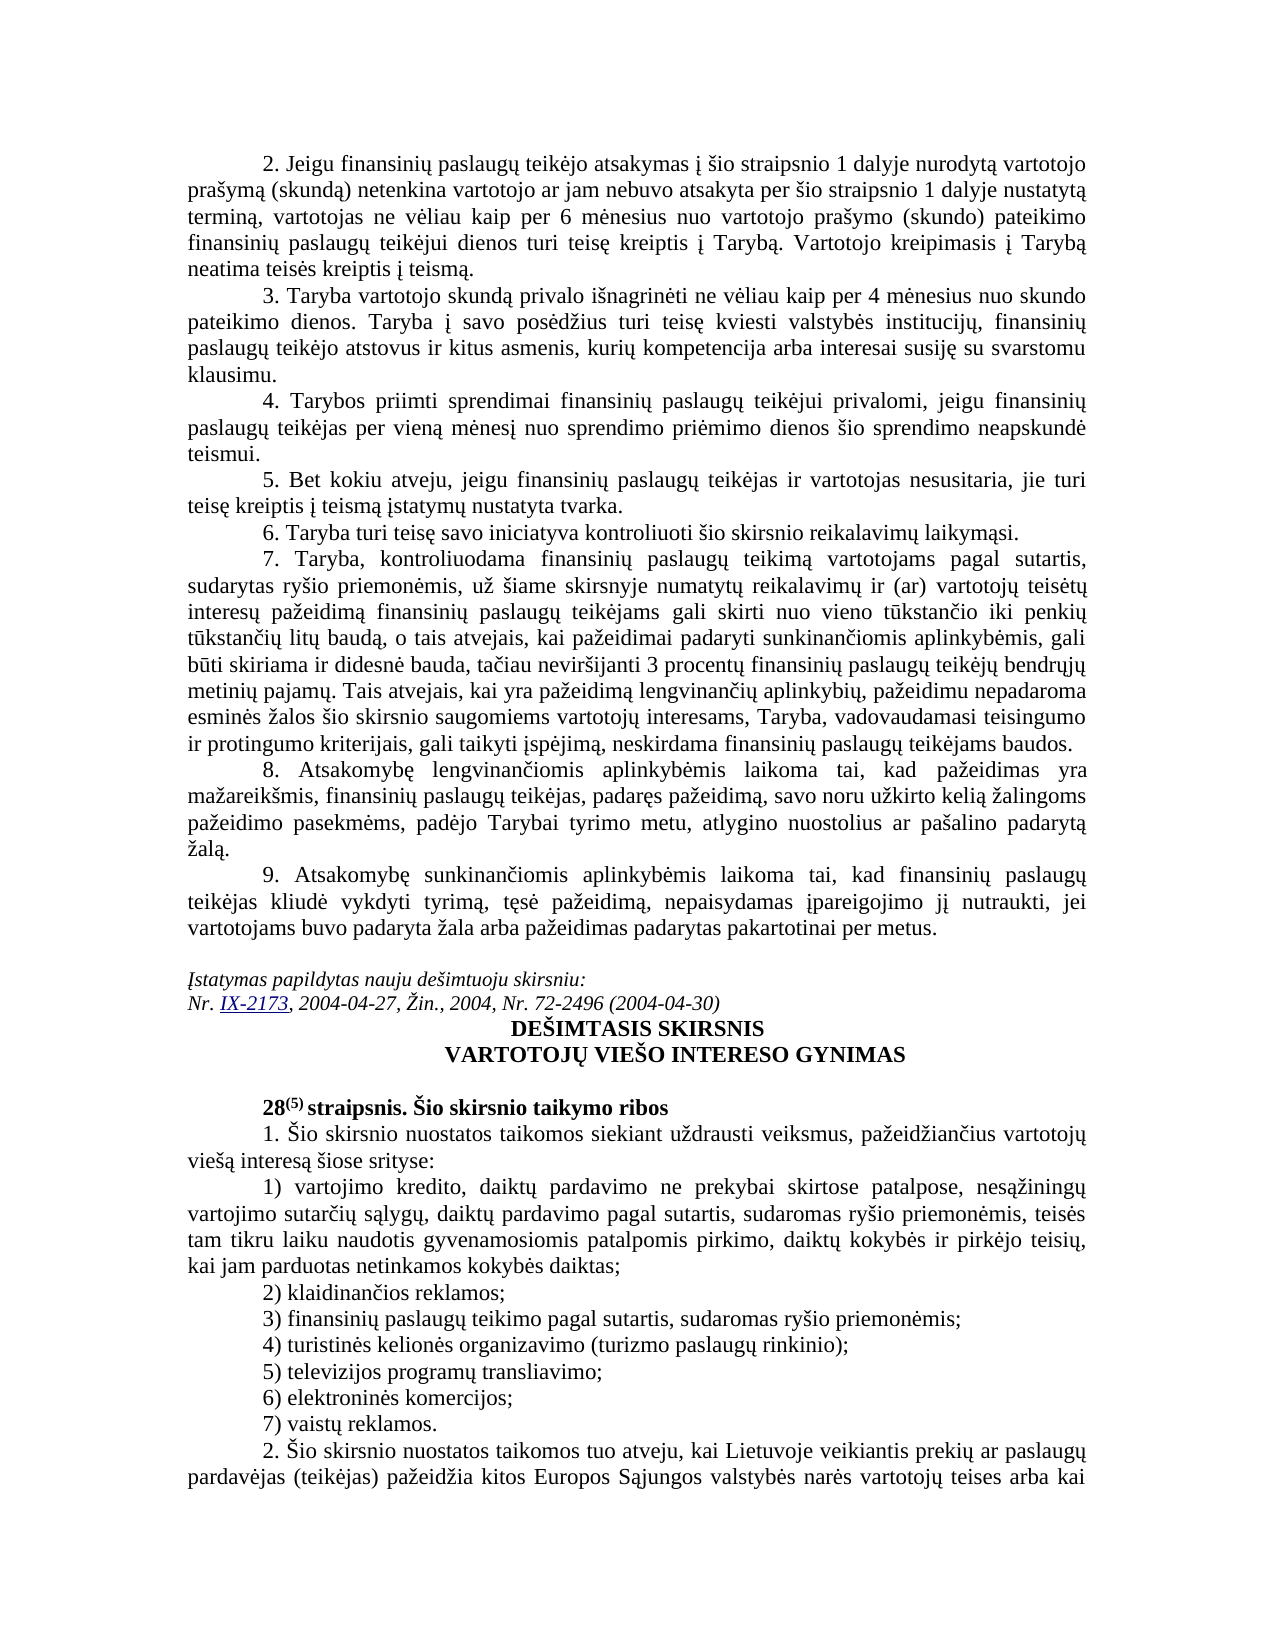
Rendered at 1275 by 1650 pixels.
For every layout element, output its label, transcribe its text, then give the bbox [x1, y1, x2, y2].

text 2. Jeigu finansinių paslaugų teikėjo atsakymas į šio straipsnio 1 dalyje nurodytą vartotojo prašymą (skundą) netenkina vartotojo ar jam nebuvo atsakyta per šio straipsnio 1 dalyje nustatytą terminą, vartotojas ne vėliau kaip per 6 mėnesius nuo vartotojo prašymo (skundo) pateikimo finansinių paslaugų teikėjui dienos turi teisę kreiptis į Tarybą. Vartotojo kreipimasis į Tarybą neatima teisės kreiptis į teismą. [187, 150, 1087, 282]
text 6) elektroninės komercijos; [187, 1384, 1087, 1410]
text 1) vartojimo kredito, daiktų pardavimo ne prekybai skirtose patalpose, nesąžiningų vartojimo sutarčių sąlygų, daiktų pardavimo pagal sutartis, sudaromas ryšio priemonėmis, teisės tam tikru laiku naudotis gyvenamosiomis patalpomis pirkimo, daiktų kokybės ir pirkėjo teisių, kai jam parduotas netinkamos kokybės daiktas; [187, 1173, 1087, 1279]
text Nr. IX-2173, 2004-04-27, Žin., 2004, Nr. 72-2496 (2004-04-30) [187, 991, 1087, 1015]
text 9. Atsakomybę sunkinančiomis aplinkybėmis laikoma tai, kad finansinių paslaugų teikėjas kliudė vykdyti tyrimą, tęsė pažeidimą, nepaisydamas įpareigojimo jį nutraukti, jei vartotojams buvo padaryta žala arba pažeidimas padarytas pakartotinai per metus. [187, 862, 1087, 941]
text 3. Taryba vartotojo skundą privalo išnagrinėti ne vėliau kaip per 4 mėnesius nuo skundo pateikimo dienos. Taryba į savo posėdžius turi teisę kviesti valstybės institucijų, finansinių paslaugų teikėjo atstovus ir kitus asmenis, kurių kompetencija arba interesai susiję su svarstomu klausimu. [187, 282, 1087, 387]
text 5. Bet kokiu atveju, jeigu finansinių paslaugų teikėjas ir vartotojas nesusitaria, jie turi teisę kreiptis į teismą įstatymų nustatyta tvarka. [187, 466, 1087, 519]
text DEŠIMTASIS SKIRSNIS [187, 1015, 1087, 1041]
text 1. Šio skirsnio nuostatos taikomos siekiant uždrausti veiksmus, pažeidžiančius vartotojų viešą interesą šiose srityse: [187, 1121, 1087, 1173]
text 4. Tarybos priimti sprendimai finansinių paslaugų teikėjui privalomi, jeigu finansinių paslaugų teikėjas per vieną mėnesį nuo sprendimo priėmimo dienos šio sprendimo neapskundė teismui. [187, 387, 1087, 466]
text 4) turistinės kelionės organizavimo (turizmo paslaugų rinkinio); [187, 1331, 1087, 1358]
text 7) vaistų reklamos. [187, 1410, 1087, 1437]
text 7. Taryba, kontroliuodama finansinių paslaugų teikimą vartotojams pagal sutartis, sudarytas ryšio priemonėmis, už šiame skirsnyje numatytų reikalavimų ir (ar) vartotojų teisėtų interesų pažeidimą finansinių paslaugų teikėjams gali skirti nuo vieno tūkstančio iki penkių tūkstančių litų baudą, o tais atvejais, kai pažeidimai padaryti sunkinančiomis aplinkybėmis, gali būti skiriama ir didesnė bauda, tačiau neviršijanti 3 procentų finansinių paslaugų teikėjų bendrųjų metinių pajamų. Tais atvejais, kai yra pažeidimą lengvinančių aplinkybių, pažeidimu nepadaroma esminės žalos šio skirsnio saugomiems vartotojų interesams, Taryba, vadovaudamasi teisingumo ir protingumo kriterijais, gali taikyti įspėjimą, neskirdama finansinių paslaugų teikėjams baudos. [187, 545, 1087, 756]
text 3) finansinių paslaugų teikimo pagal sutartis, sudaromas ryšio priemonėmis; [187, 1305, 1087, 1331]
text Įstatymas papildytas nauju dešimtuoju skirsniu: [187, 967, 1087, 991]
text 8. Atsakomybę lengvinančiomis aplinkybėmis laikoma tai, kad pažeidimas yra mažareikšmis, finansinių paslaugų teikėjas, padaręs pažeidimą, savo noru užkirto kelią žalingoms pažeidimo pasekmėms, padėjo Tarybai tyrimo metu, atlygino nuostolius ar pašalino padarytą žalą. [187, 756, 1087, 862]
title 28(5) straipsnis. Šio skirsnio taikymo ribos [187, 1094, 1087, 1121]
text 2) klaidinančios reklamos; [187, 1279, 1087, 1305]
text 5) televizijos programų transliavimo; [187, 1358, 1087, 1384]
text 2. Šio skirsnio nuostatos taikomos tuo atveju, kai Lietuvoje veikiantis prekių ar paslaugų pardavėjas (teikėjas) pažeidžia kitos Europos Sąjungos valstybės narės vartotojų teises arba kai [187, 1437, 1087, 1489]
text 6. Taryba turi teisę savo iniciatyva kontroliuoti šio skirsnio reikalavimų laikymąsi. [187, 519, 1087, 545]
text VARTOTOJŲ VIEŠO INTERESO GYNIMAS [187, 1041, 1087, 1068]
